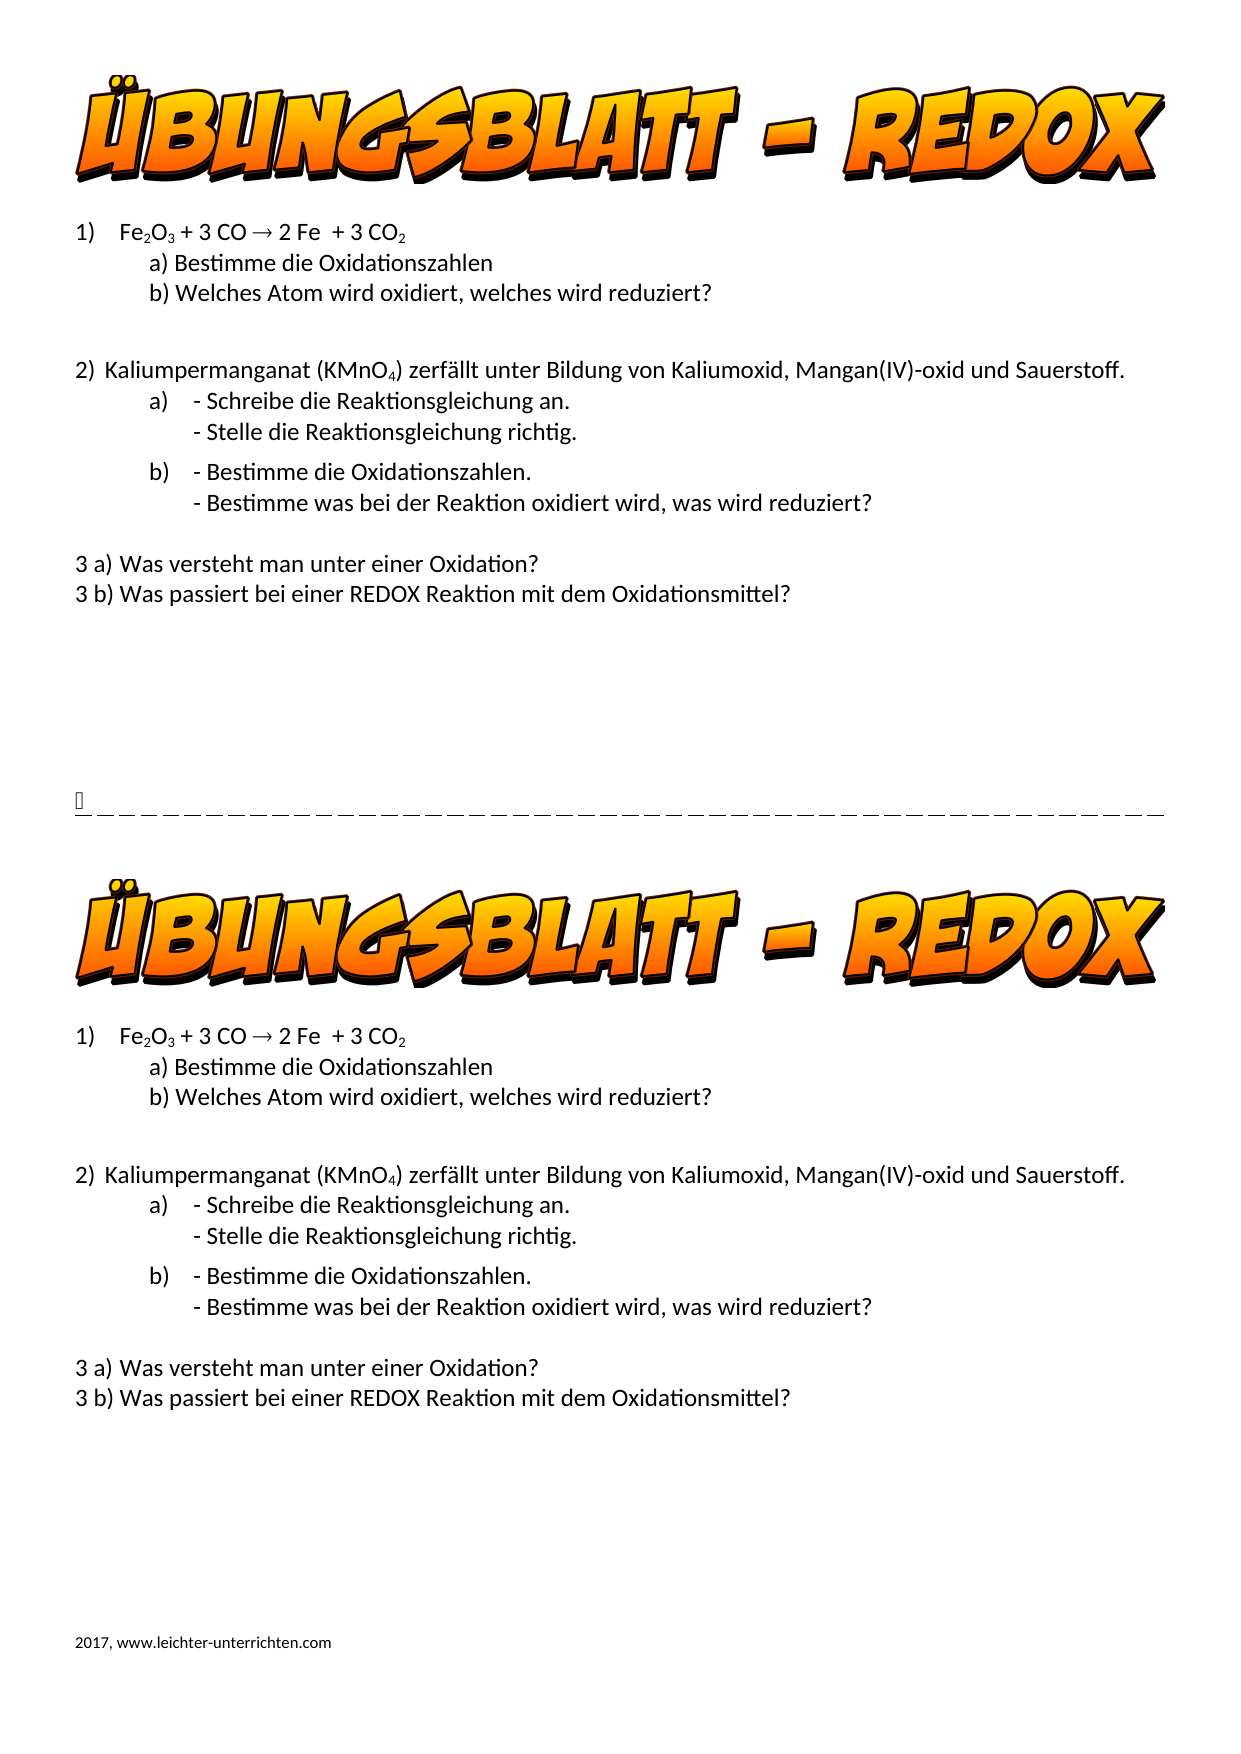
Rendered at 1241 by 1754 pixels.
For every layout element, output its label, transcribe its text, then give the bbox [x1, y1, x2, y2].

text 1) Fe2O3 + 3 CO  2 Fe + 3 CO2 [75, 216, 1165, 247]
text a) Bestimme die Oxidationszahlen [75, 247, 1165, 277]
text - Stelle die Reaktionsgleichung richtig. [75, 1220, 1165, 1250]
text 3 a) Was versteht man unter einer Oxidation? [75, 1352, 1165, 1383]
text 2) Kaliumpermanganat (KMnO4) zerfällt unter Bildung von Kaliumoxid, Mangan(IV)-oxid und Sauerstoff. [75, 1159, 1165, 1189]
text - Stelle die Reaktionsgleichung richtig. [75, 416, 1165, 446]
text 1) Fe2O3 + 3 CO  2 Fe + 3 CO2 [75, 1020, 1165, 1051]
text 3 a) Was versteht man unter einer Oxidation? [75, 548, 1165, 578]
text a) - Schreibe die Reaktionsgleichung an. [75, 385, 1165, 416]
text a) Bestimme die Oxidationszahlen [75, 1051, 1165, 1081]
text  [75, 792, 1165, 815]
text b) - Bestimme die Oxidationszahlen. [75, 1261, 1165, 1291]
text 2) Kaliumpermanganat (KMnO4) zerfällt unter Bildung von Kaliumoxid, Mangan(IV)-oxid und Sauerstoff. [75, 355, 1165, 385]
picture [75, 75, 1166, 186]
text 3 b) Was passiert bei einer REDOX Reaktion mit dem Oxidationsmittel? [75, 1383, 1165, 1413]
picture [75, 879, 1166, 990]
text a) - Schreibe die Reaktionsgleichung an. [75, 1189, 1165, 1220]
text b) - Bestimme die Oxidationszahlen. [75, 456, 1165, 487]
text 3 b) Was passiert bei einer REDOX Reaktion mit dem Oxidationsmittel? [75, 578, 1165, 609]
text - Bestimme was bei der Reaktion oxidiert wird, was wird reduziert? [75, 1291, 1165, 1352]
text b) Welches Atom wird oxidiert, welches wird reduziert? [75, 277, 1165, 308]
text - Bestimme was bei der Reaktion oxidiert wird, was wird reduziert? [75, 487, 1165, 548]
text b) Welches Atom wird oxidiert, welches wird reduziert? [75, 1081, 1165, 1112]
